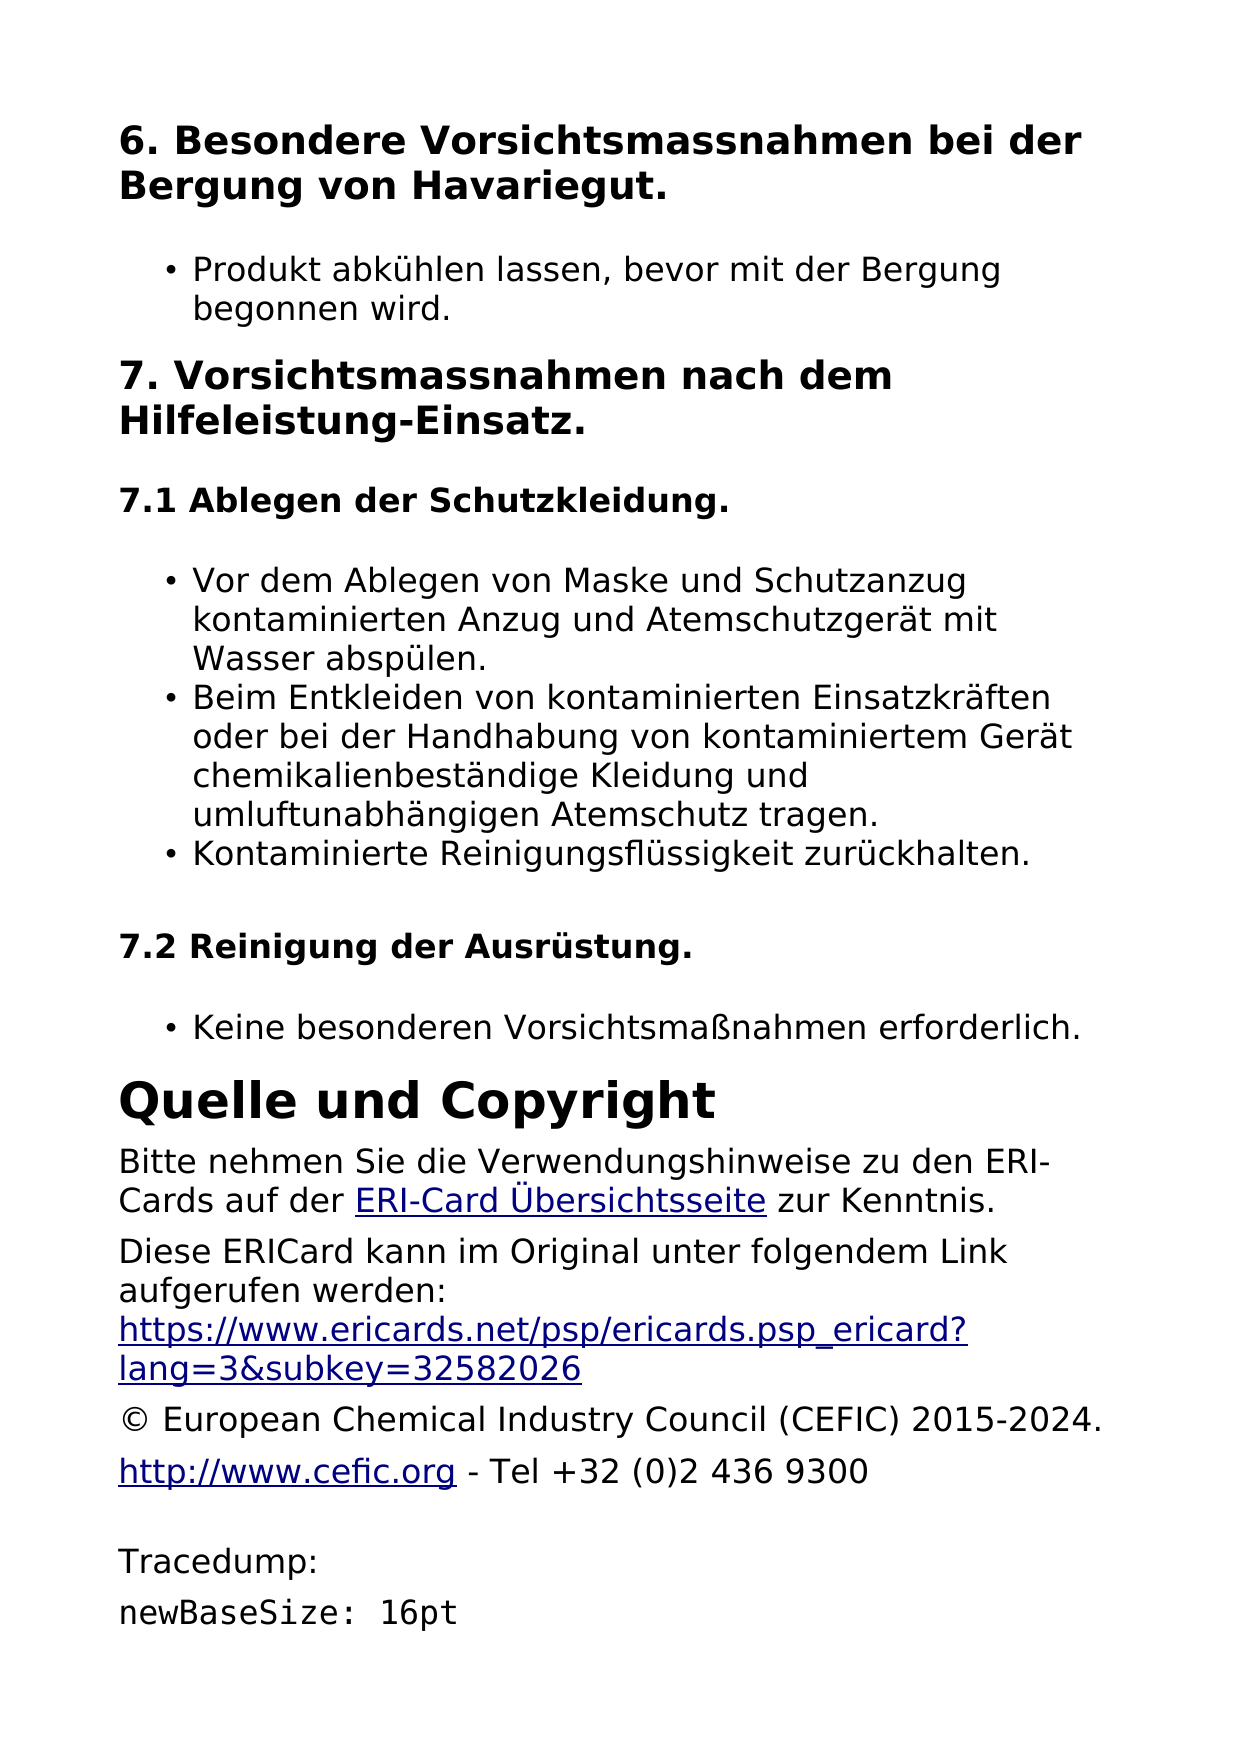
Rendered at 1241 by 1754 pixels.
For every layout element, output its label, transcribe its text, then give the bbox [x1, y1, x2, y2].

subtitle 7.1 Ablegen der Schutzkleidung. [118, 481, 1122, 520]
text © European Chemical Industry Council (CEFIC) 2015-2024. [118, 1401, 1122, 1440]
subtitle Quelle und Copyright [118, 1072, 1122, 1130]
text newBaseSize: 16pt [118, 1594, 1122, 1633]
text http://www.cefic.org - Tel +32 (0)2 436 9300 [118, 1452, 1122, 1491]
list Keine besonderen Vorsichtsmaßnahmen erforderlich. [177, 1008, 1122, 1047]
subtitle 6. Besondere Vorsichtsmassnahmen bei der Bergung von Havariegut. [118, 118, 1122, 208]
text Bitte nehmen Sie die Verwendungshinweise zu den ERI-Cards auf der ERI-Card Übersichtsseite zur Kenntnis. [118, 1143, 1122, 1220]
list Beim Entkleiden von kontaminierten Einsatzkräften oder bei der Handhabung von kontaminiertem Gerät chemikalienbeständige Kleidung und umluftunabhängigen Atemschutz tragen. [177, 678, 1122, 834]
list Kontaminierte Reinigungsflüssigkeit zurückhalten. [177, 834, 1122, 873]
list Vor dem Ablegen von Maske und Schutzanzug kontaminierten Anzug und Atemschutzgerät mit Wasser abspülen. [177, 562, 1122, 678]
text Diese ERICard kann im Original unter folgendem Link aufgerufen werden: https://www.ericards.net/psp/ericards.psp_ericard?lang=3&subkey=32582026 [118, 1233, 1122, 1388]
list Produkt abkühlen lassen, bevor mit der Bergung begonnen wird. [177, 251, 1122, 328]
text Tracedump: [118, 1503, 1122, 1581]
subtitle 7. Vorsichtsmassnahmen nach dem Hilfeleistung-Einsatz. [118, 353, 1122, 444]
subtitle 7.2 Reinigung der Ausrüstung. [118, 927, 1122, 966]
